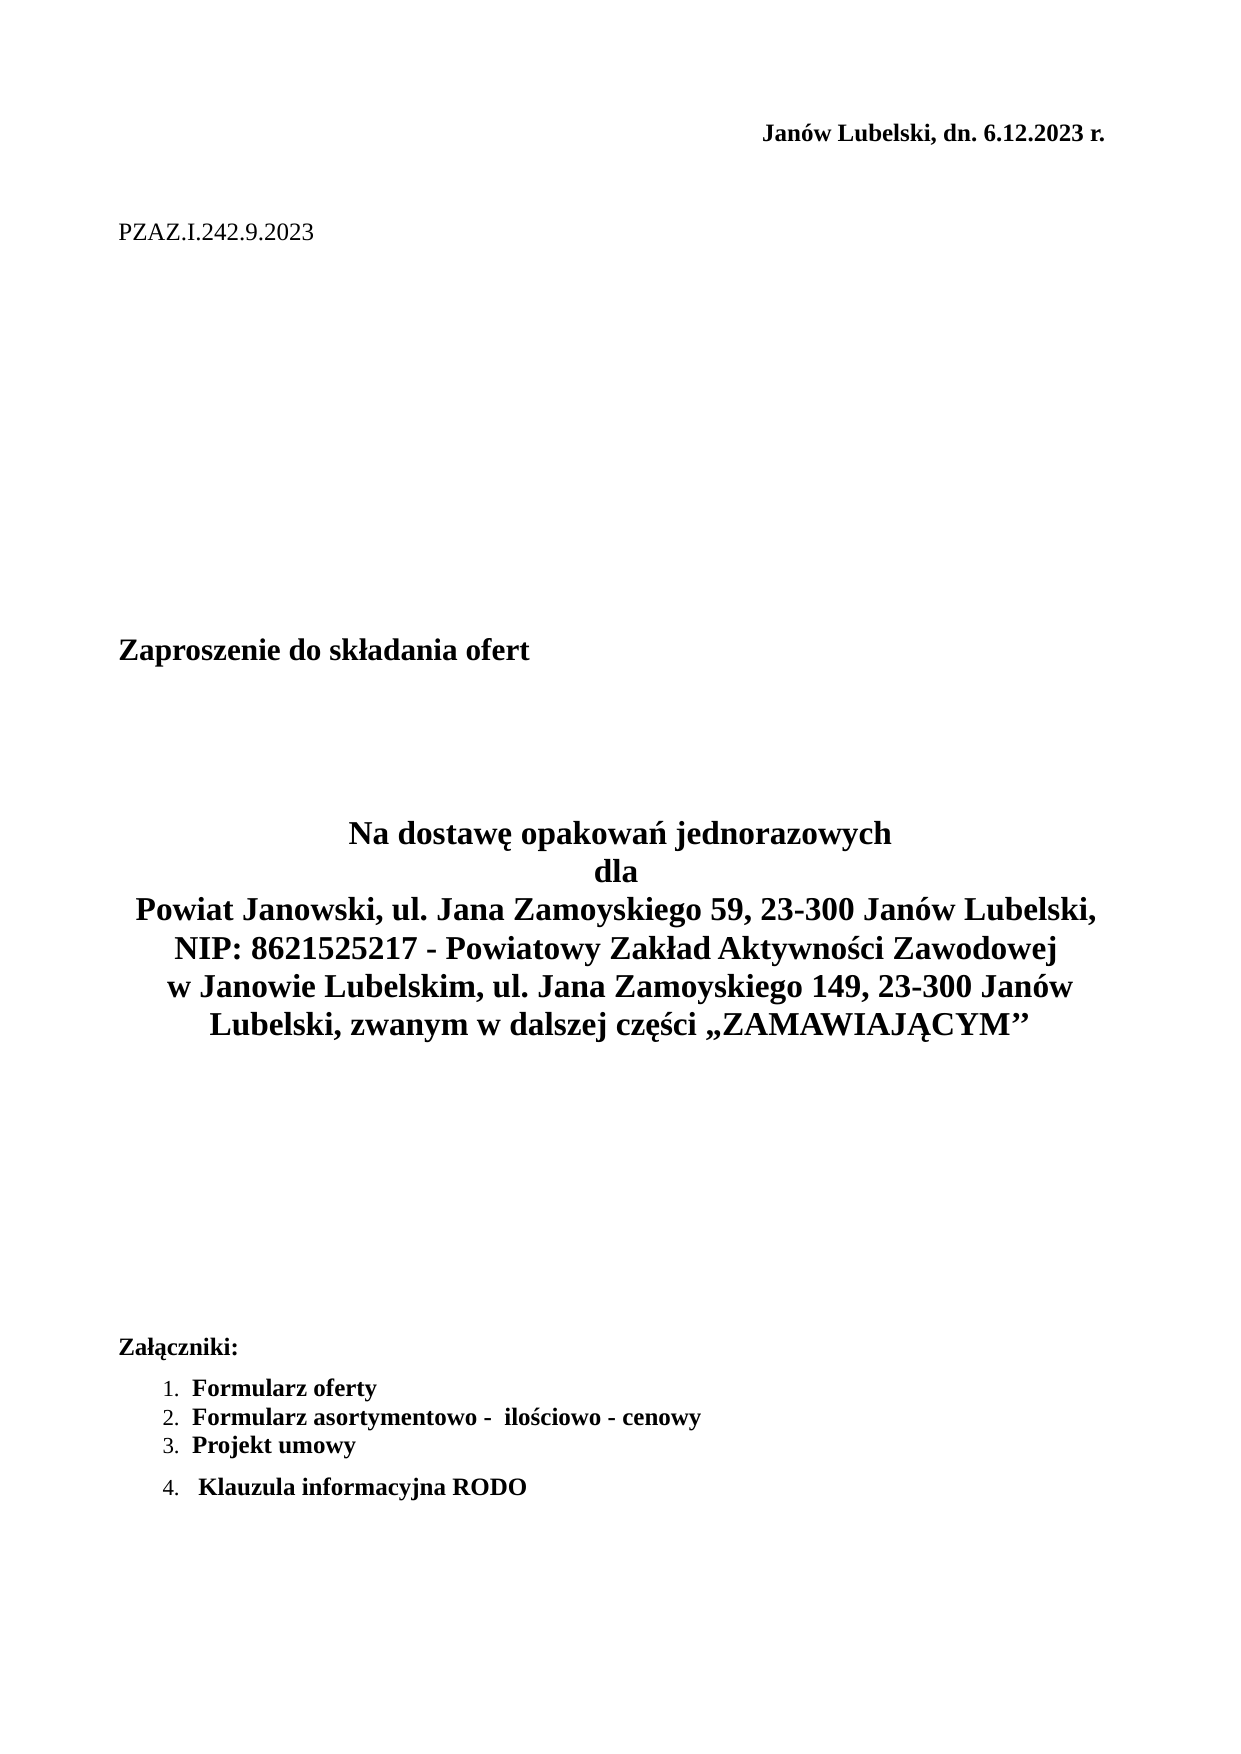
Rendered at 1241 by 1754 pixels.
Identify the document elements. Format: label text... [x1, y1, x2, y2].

text Zaproszenie do składania ofert [118, 631, 1122, 667]
text w Janowie Lubelskim, ul. Jana Zamoyskiego 149, 23-300 Janów Lubelski, zwanym w dalszej części „ZAMAWIAJĄCYM’’ [118, 966, 1122, 1043]
list Formularz oferty [162, 1373, 1122, 1402]
text dla [118, 851, 1122, 890]
text NIP: 8621525217 - Powiatowy Zakład Aktywności Zawodowej [118, 928, 1122, 966]
list Projekt umowy [162, 1431, 1122, 1459]
text Janów Lubelski, dn. 6.12.2023 r. [118, 118, 1122, 147]
text Na dostawę opakowań jednorazowych [118, 813, 1122, 851]
text PZAZ.I.242.9.2023 [118, 217, 1122, 246]
list Klauzula informacyjna RODO [162, 1472, 1122, 1501]
text Powiat Janowski, ul. Jana Zamoyskiego 59, 23-300 Janów Lubelski, [118, 890, 1122, 928]
text Załączniki: [118, 1332, 1122, 1361]
list Formularz asortymentowo - ilościowo - cenowy [162, 1402, 1122, 1431]
